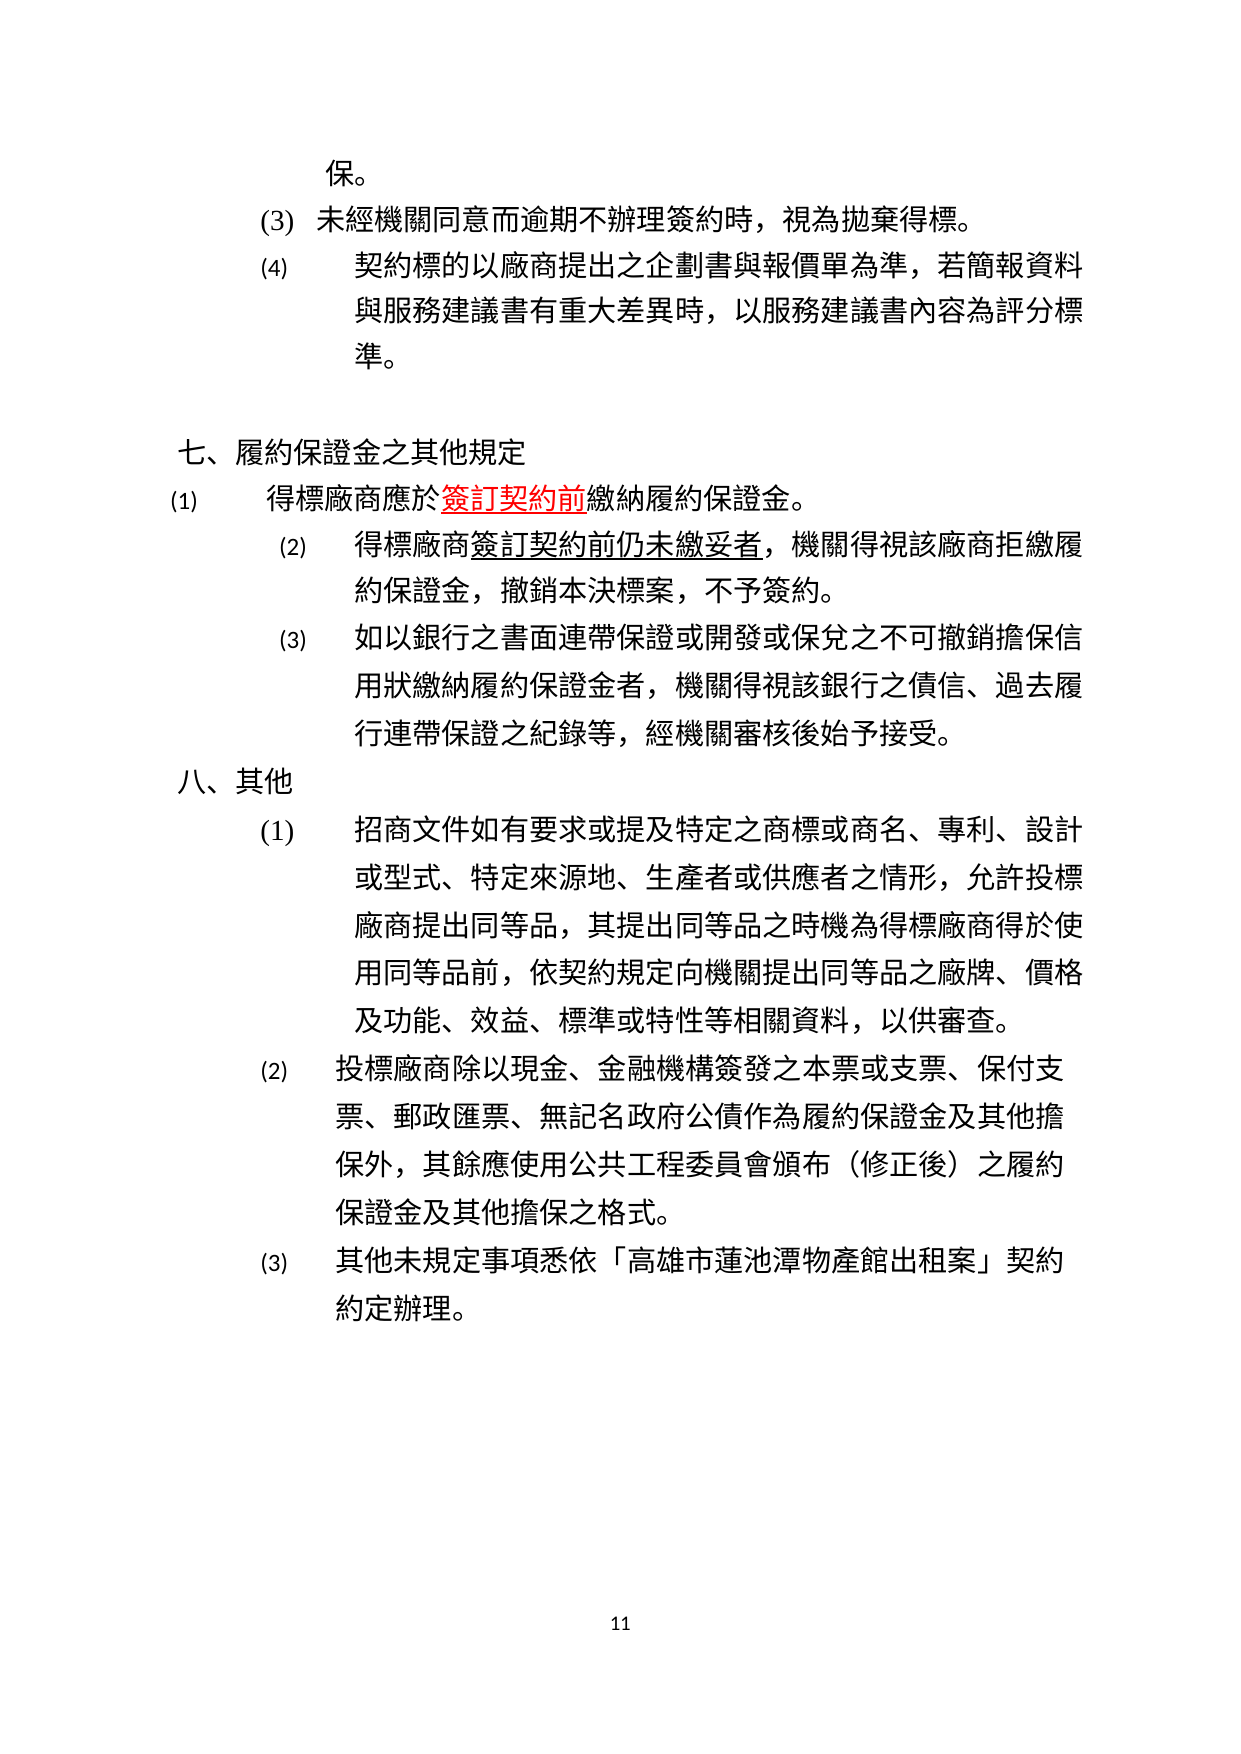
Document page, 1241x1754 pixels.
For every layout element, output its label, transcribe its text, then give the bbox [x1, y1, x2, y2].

list 投標廠商除以現金、金融機構簽發之本票或支票、保付支票、郵政匯票、無記名政府公債作為履約保證金及其他擔保外，其餘應使用公共工程委員會頒布（修正後）之履約保證金及其他擔保之格式。 [260, 1041, 1092, 1233]
list 未經機關同意而逾期不辦理簽約時，視為拋棄得標。 [260, 193, 1092, 239]
text 八、其他 [148, 754, 1092, 802]
list 得標廠商應於簽訂契約前繳納履約保證金。 [148, 473, 1092, 518]
list 如以銀行之書面連帶保證或開發或保兌之不可撤銷擔保信用狀繳納履約保證金者，機關得視該銀行之債信、過去履行連帶保證之紀錄等，經機關審核後始予接受。 [279, 610, 1092, 754]
text 七、履約保證金之其他規定 [148, 425, 1092, 473]
list 其他未規定事項悉依「高雄市蓮池潭物產館出租案」契約約定辦理。 [260, 1233, 1092, 1329]
list 得標廠商簽訂契約前仍未繳妥者，機關得視該廠商拒繳履約保證金，撤銷本決標案，不予簽約。 [279, 518, 1092, 610]
list 招商文件如有要求或提及特定之商標或商名、專利、設計或型式、特定來源地、生產者或供應者之情形，允許投標廠商提出同等品，其提出同等品之時機為得標廠商得於使用同等品前，依契約規定向機關提出同等品之廠牌、價格及功能、效益、標準或特性等相關資料，以供審查。 [260, 802, 1092, 1041]
list 契約標的以廠商提出之企劃書與報價單為準，若簡報資料與服務建議書有重大差異時，以服務建議書內容為評分標準。 [260, 239, 1092, 377]
list 得標後未於規定期限內，繳足履約保證金或提供擔保。 [325, 148, 1092, 193]
